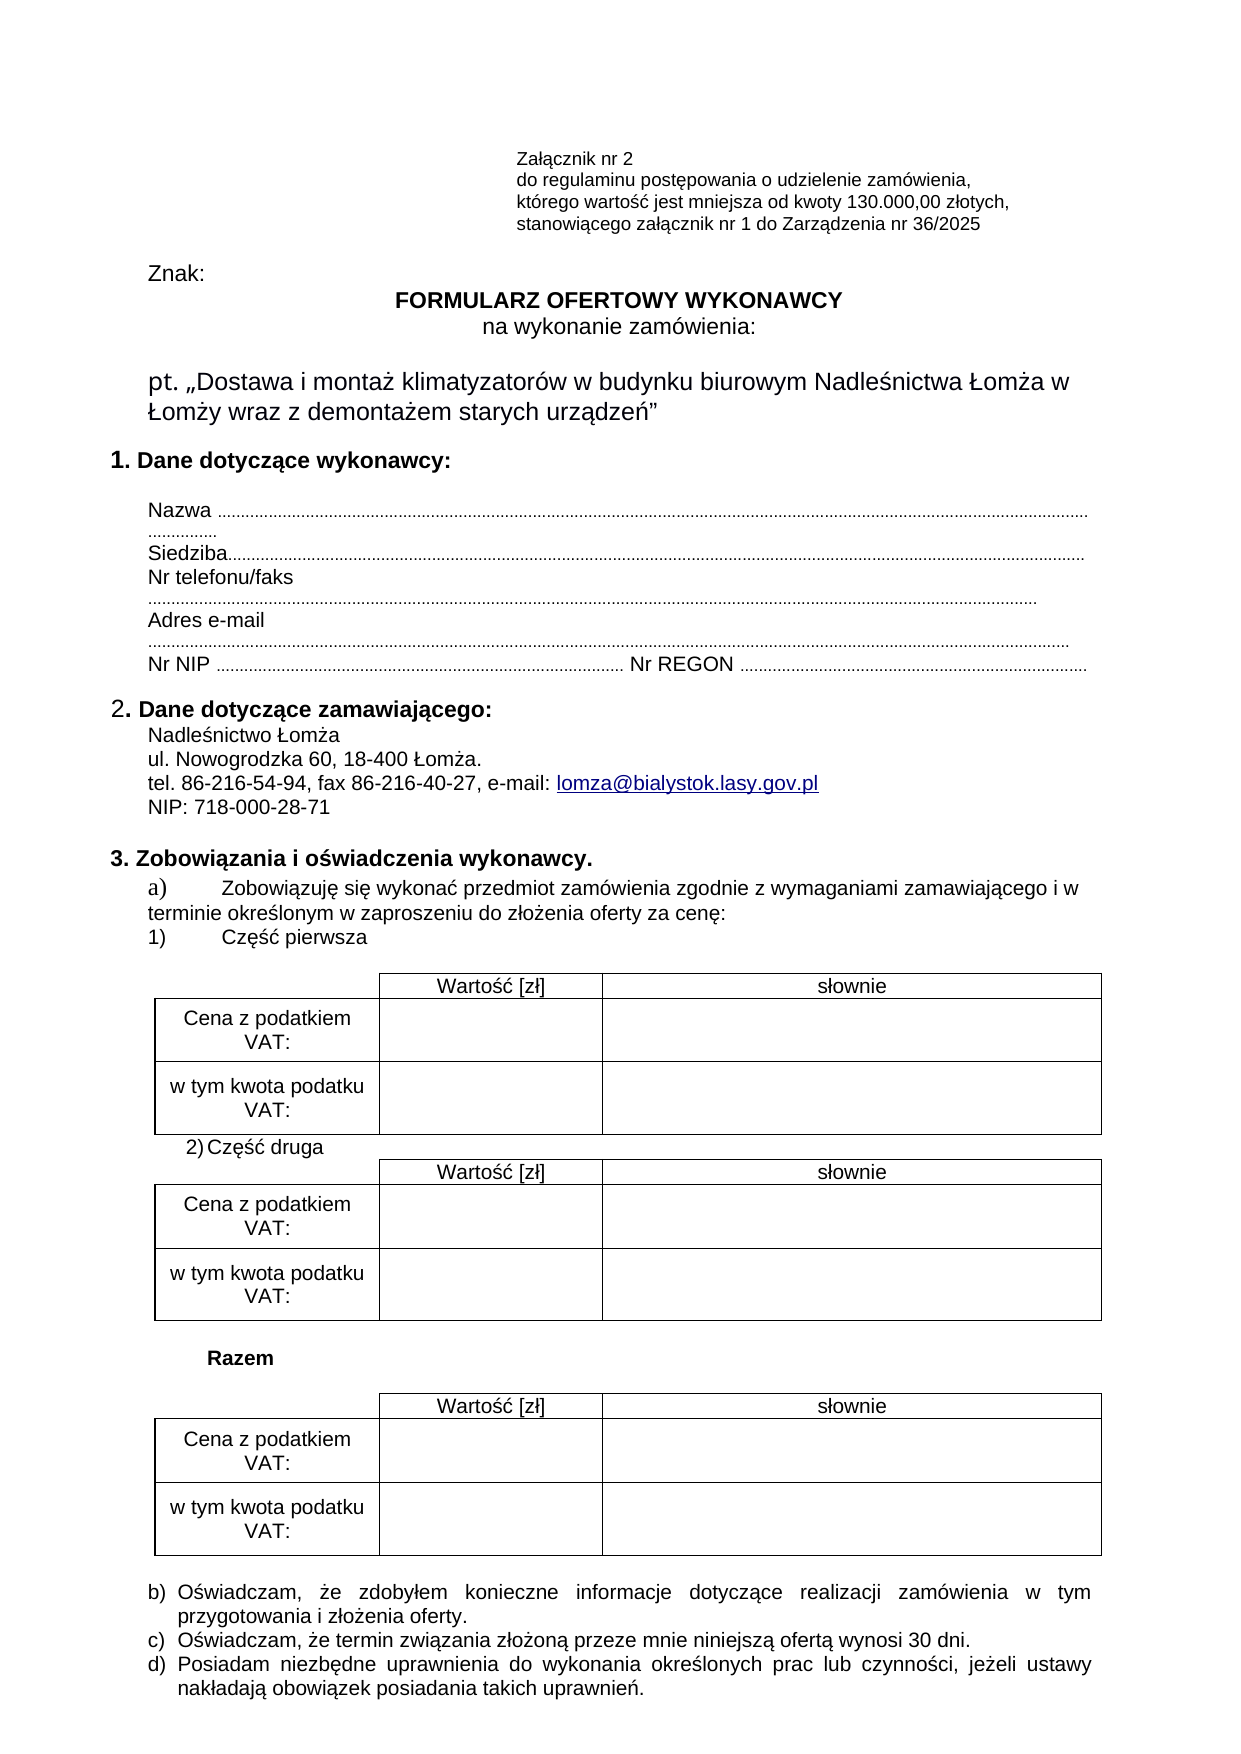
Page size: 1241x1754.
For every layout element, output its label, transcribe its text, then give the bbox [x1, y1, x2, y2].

text 1. Dane dotyczące wykonawcy: [110, 445, 1090, 474]
table_header słownie [603, 1160, 1101, 1184]
text FORMULARZ OFERTOWY WYKONAWCY [148, 287, 1090, 313]
table_cell w tym kwota podatku VAT: [156, 1062, 379, 1134]
table_header [155, 1159, 379, 1184]
list Oświadczam, że termin związania złożoną przeze mnie niniejszą ofertą wynosi 30 dni. [148, 1628, 1092, 1652]
text Znak: [148, 260, 1092, 287]
table_header Wartość [zł] [380, 974, 602, 997]
text 2. Dane dotyczące zamawiającego: [111, 694, 1092, 723]
text do regulaminu postępowania o udzielenie zamówienia, [516, 169, 1092, 191]
table_cell w tym kwota podatku VAT: [156, 1249, 379, 1320]
text Razem [111, 1345, 1092, 1369]
text stanowiącego załącznik nr 1 do Zarządzenia nr 36/2025 [516, 212, 1092, 234]
table_header Wartość [zł] [380, 1160, 602, 1184]
table_cell [603, 1483, 1101, 1555]
table_header Wartość [zł] [380, 1394, 602, 1418]
text Nadleśnictwo Łomża [148, 723, 1092, 747]
list Posiadam niezbędne uprawnienia do wykonania określonych prac lub czynności, jeżeli ustawy nakładają obowiązek posiadania takich uprawnień. [148, 1652, 1092, 1699]
table_cell w tym kwota podatku VAT: [156, 1483, 379, 1555]
text Nr NIP ........................................................................................ Nr REGON ........................................................................... [148, 651, 1092, 675]
text tel. 86-216-54-94, fax 86-216-40-27, e-mail: lomza@bialystok.lasy.gov.pl [148, 771, 1092, 795]
table_cell [603, 1419, 1101, 1482]
list Część druga [186, 1135, 1092, 1159]
table_cell [380, 1249, 602, 1320]
table_cell [380, 1419, 602, 1482]
text na wykonanie zamówienia: [148, 313, 1090, 339]
list Część pierwsza [148, 924, 1090, 948]
list Oświadczam, że zdobyłem konieczne informacje dotyczące realizacji zamówienia w tym przygotowania i złożenia oferty. [148, 1580, 1092, 1628]
table_cell Cena z podatkiem VAT: [156, 1419, 379, 1482]
text pt. „Dostawa i montaż klimatyzatorów w budynku biurowym Nadleśnictwa Łomża w Łomży wraz z demontażem starych urządzeń” [148, 363, 1092, 426]
table_cell [603, 1062, 1101, 1134]
table_cell [380, 1062, 602, 1134]
table_header [155, 973, 379, 997]
text Nr telefonu/faks ................................................................................................................................................................................................ [148, 565, 1092, 608]
table_cell [603, 1249, 1101, 1320]
table_cell [380, 1185, 602, 1247]
table_header [155, 1393, 379, 1418]
table_cell [603, 1185, 1101, 1247]
text Adres e-mail ....................................................................................................................................................................................................... [148, 608, 1092, 651]
text 3. Zobowiązania i oświadczenia wykonawcy. [110, 845, 1090, 872]
table_cell [603, 999, 1101, 1061]
table_cell [380, 1483, 602, 1555]
list Zobowiązuję się wykonać przedmiot zamówienia zgodnie z wymaganiami zamawiającego i w terminie określonym w zaproszeniu do złożenia oferty za cenę: [148, 872, 1090, 924]
table_header słownie [603, 1394, 1101, 1418]
text Siedziba......................................................................................................................................................................................... [148, 541, 1092, 565]
text Załącznik nr 2 [516, 148, 1092, 169]
table_cell Cena z podatkiem VAT: [156, 999, 379, 1061]
table_cell [380, 999, 602, 1061]
text którego wartość jest mniejsza od kwoty 130.000,00 złotych, [516, 191, 1092, 212]
text ul. Nowogrodzka 60, 18-400 Łomża. [148, 747, 1092, 771]
table_cell Cena z podatkiem VAT: [156, 1185, 379, 1247]
text NIP: 718-000-28-71 [148, 795, 1092, 819]
text Nazwa ........................................................................................................................................................................................................... [148, 498, 1092, 541]
table_header słownie [603, 974, 1101, 997]
